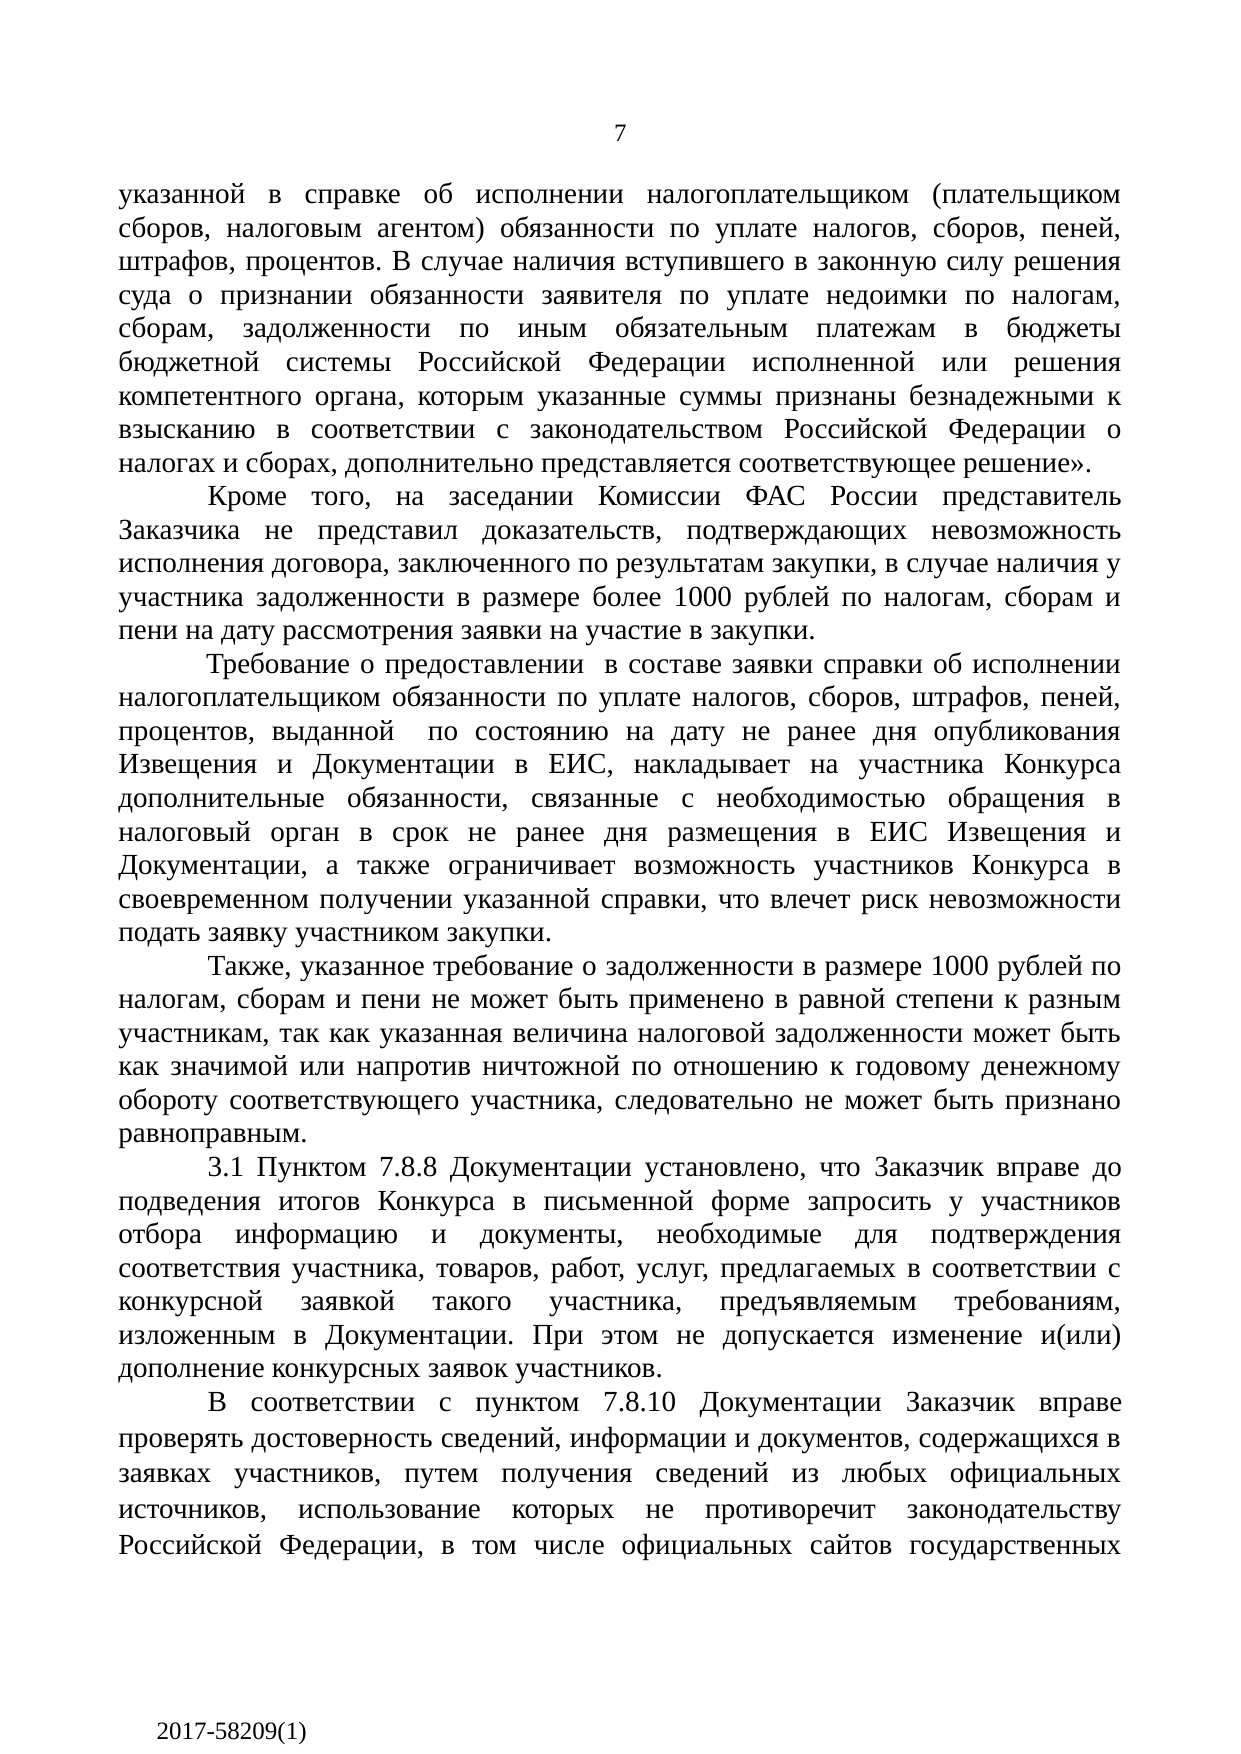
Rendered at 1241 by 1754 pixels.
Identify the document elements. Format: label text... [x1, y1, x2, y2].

text В соответствии с пунктом 7.8.10 Документации Заказчик вправе проверять достоверность сведений, информации и документов, содержащихся в заявках участников, путем получения сведений из любых официальных источников, использование которых не противоречит законодательству Российской Федерации, в том числе официальных сайтов государственных [118, 1384, 1122, 1561]
text Также, указанное требование о задолженности в размере 1000 рублей по налогам, сборам и пени не может быть применено в равной степени к разным участникам, так как указанная величина налоговой задолженности может быть как значимой или напротив ничтожной по отношению к годовому денежному обороту соответствующего участника, следовательно не может быть признано равноправным. [118, 948, 1122, 1149]
text 3.1 Пунктом 7.8.8 Документации установлено, что Заказчик вправе до подведения итогов Конкурса в письменной форме запросить у участников отбора информацию и документы, необходимые для подтверждения соответствия участника, товаров, работ, услуг, предлагаемых в соответствии с конкурсной заявкой такого участника, предъявляемым требованиям, изложенным в Документации. При этом не допускается изменение и(или) дополнение конкурсных заявок участников. [118, 1149, 1122, 1384]
text Кроме того, на заседании Комиссии ФАС России представитель Заказчика не представил доказательств, подтверждающих невозможность исполнения договора, заключенного по результатам закупки, в случае наличия у участника задолженности в размере более 1000 рублей по налогам, сборам и пени на дату рассмотрения заявки на участие в закупки. [118, 478, 1122, 646]
text Требование о предоставлении в составе заявки справки об исполнении налогоплательщиком обязанности по уплате налогов, сборов, штрафов, пеней, процентов, выданной по состоянию на дату не ранее дня опубликования Извещения и Документации в ЕИС, накладывает на участника Конкурса дополнительные обязанности, связанные с необходимостью обращения в налоговый орган в срок не ранее дня размещения в ЕИС Извещения и Документации, а также ограничивает возможность участников Конкурса в своевременном получении указанной справки, что влечет риск невозможности подать заявку участником закупки. [118, 646, 1122, 948]
text указанной в справке об исполнении налогоплательщиком (плательщиком сборов, налоговым агентом) обязанности по уплате налогов, сборов, пеней, штрафов, процентов. В случае наличия вступившего в законную силу решения суда о признании обязанности заявителя по уплате недоимки по налогам, сборам, задолженности по иным обязательным платежам в бюджеты бюджетной системы Российской Федерации исполненной или решения компетентного органа, которым указанные суммы признаны безнадежными к взысканию в соответствии с законодательством Российской Федерации о налогах и сборах, дополнительно представляется соответствующее решение». [118, 176, 1122, 478]
